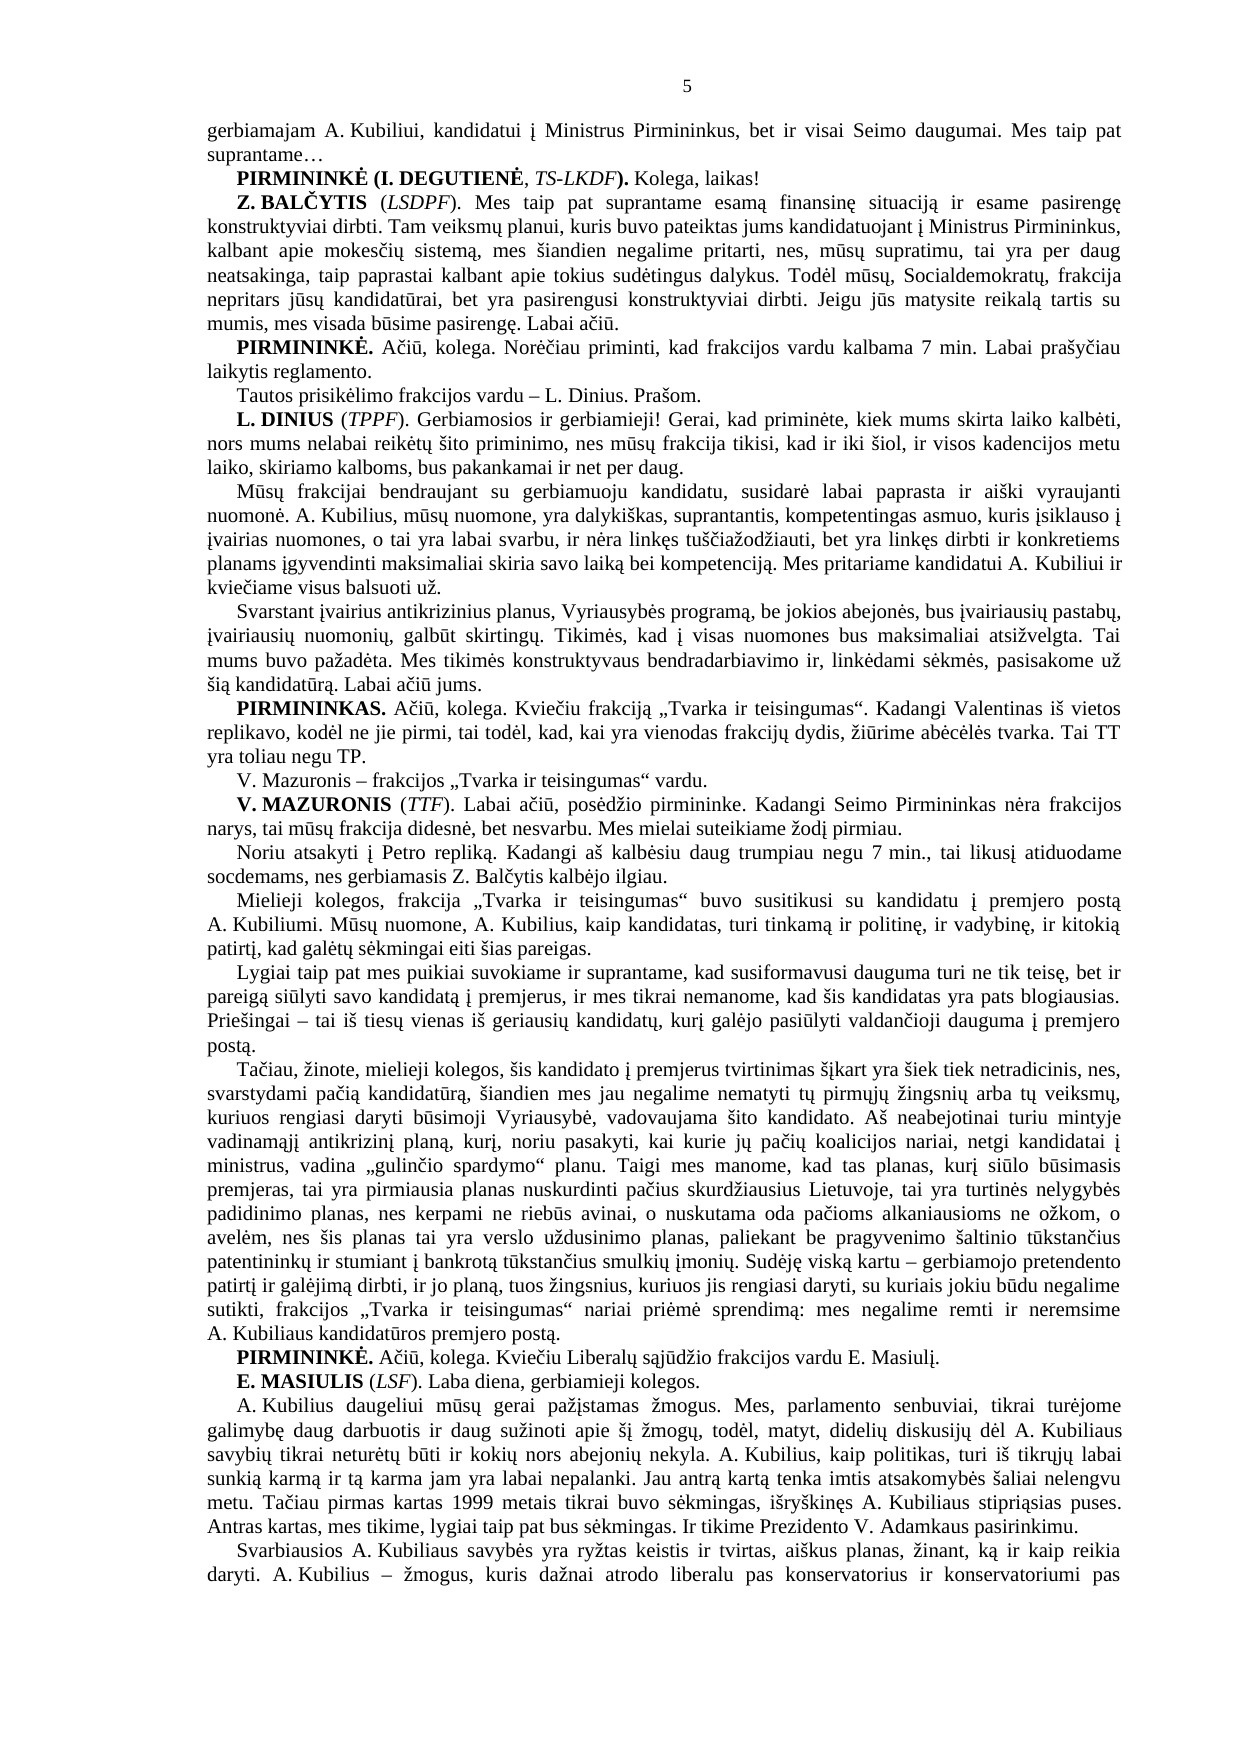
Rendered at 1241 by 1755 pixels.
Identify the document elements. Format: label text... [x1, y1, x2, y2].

text L. DINIUS (TPPF). Gerbiamosios ir gerbiamieji! Gerai, kad priminėte, kiek mums skirta laiko kalbėti, nors mums nelabai reikėtų šito priminimo, nes mūsų frakcija tikisi, kad ir iki šiol, ir visos kadencijos metu laiko, skiriamo kalboms, bus pakankamai ir net per daug. [207, 407, 1122, 479]
text Lygiai taip pat mes puikiai suvokiame ir suprantame, kad susiformavusi dauguma turi ne tik teisę, bet ir pareigą siūlyti savo kandidatą į premjerus, ir mes tikrai nemanome, kad šis kandidatas yra pats blogiausias. Priešingai – tai iš tiesų vienas iš geriausių kandidatų, kurį galėjo pasiūlyti valdančioji dauguma į premjero postą. [207, 960, 1122, 1057]
text PIRMININKAS. Ačiū, kolega. Kviečiu frakciją „Tvarka ir teisingumas“. Kadangi Valentinas iš vietos replikavo, kodėl ne jie pirmi, tai todėl, kad, kai yra vienodas frakcijų dydis, žiūrime abėcėlės tvarka. Tai TT yra toliau negu TP. [207, 696, 1122, 768]
text Svarstant įvairius antikrizinius planus, Vyriausybės programą, be jokios abejonės, bus įvairiausių pastabų, įvairiausių nuomonių, galbūt skirtingų. Tikimės, kad į visas nuomones bus maksimaliai atsižvelgta. Tai mums buvo pažadėta. Mes tikimės konstruktyvaus bendradarbiavimo ir, linkėdami sėkmės, pasisakome už šią kandidatūrą. Labai ačiū jums. [207, 599, 1122, 696]
text E. MASIULIS (LSF). Laba diena, gerbiamieji kolegos. [207, 1369, 1122, 1393]
text V. MAZURONIS (TTF). Labai ačiū, posėdžio pirmininke. Kadangi Seimo Pirmininkas nėra frakcijos narys, tai mūsų frakcija didesnė, bet nesvarbu. Mes mielai suteikiame žodį pirmiau. [207, 792, 1122, 840]
text PIRMININKĖ. Ačiū, kolega. Norėčiau priminti, kad frakcijos vardu kalbama 7 min. Labai prašyčiau laikytis reglamento. [207, 335, 1122, 383]
text PIRMININKĖ. Ačiū, kolega. Kviečiu Liberalų sąjūdžio frakcijos vardu E. Masiulį. [207, 1345, 1122, 1369]
text Mielieji kolegos, frakcija „Tvarka ir teisingumas“ buvo susitikusi su kandidatu į premjero postą A. Kubiliumi. Mūsų nuomone, A. Kubilius, kaip kandidatas, turi tinkamą ir politinę, ir vadybinę, ir kitokią patirtį, kad galėtų sėkmingai eiti šias pareigas. [207, 888, 1122, 960]
text Tačiau, žinote, mielieji kolegos, šis kandidato į premjerus tvirtinimas šįkart yra šiek tiek netradicinis, nes, svarstydami pačią kandidatūrą, šiandien mes jau negalime nematyti tų pirmųjų žingsnių arba tų veiksmų, kuriuos rengiasi daryti būsimoji Vyriausybė, vadovaujama šito kandidato. Aš neabejotinai turiu mintyje vadinamąjį antikrizinį planą, kurį, noriu pasakyti, kai kurie jų pačių koalicijos nariai, netgi kandidatai į ministrus, vadina „gulinčio spardymo“ planu. Taigi mes manome, kad tas planas, kurį siūlo būsimasis premjeras, tai yra pirmiausia planas nuskurdinti pačius skurdžiausius Lietuvoje, tai yra turtinės nelygybės padidinimo planas, nes kerpami ne riebūs avinai, o nuskutama oda pačioms alkaniausioms ne ožkom, o avelėm, nes šis planas tai yra verslo uždusinimo planas, paliekant be pragyvenimo šaltinio tūkstančius patentininkų ir stumiant į bankrotą tūkstančius smulkių įmonių. Sudėję viską kartu – gerbiamojo pretendento patirtį ir galėjimą dirbti, ir jo planą, tuos žingsnius, kuriuos jis rengiasi daryti, su kuriais jokiu būdu negalime sutikti, frakcijos „Tvarka ir teisingumas“ nariai priėmė sprendimą: mes negalime remti ir neremsime A. Kubiliaus kandidatūros premjero postą. [207, 1057, 1122, 1345]
text Noriu atsakyti į Petro repliką. Kadangi aš kalbėsiu daug trumpiau negu 7 min., tai likusį atiduodame socdemams, nes gerbiamasis Z. Balčytis kalbėjo ilgiau. [207, 840, 1122, 888]
text V. Mazuronis – frakcijos „Tvarka ir teisingumas“ vardu. [207, 768, 1122, 792]
text gerbiamajam A. Kubiliui, kandidatui į Ministrus Pirmininkus, bet ir visai Seimo daugumai. Mes taip pat suprantame… [207, 118, 1122, 166]
text Tautos prisikėlimo frakcijos vardu – L. Dinius. Prašom. [207, 383, 1122, 407]
text Z. BALČYTIS (LSDPF). Mes taip pat suprantame esamą finansinę situaciją ir esame pasirengę konstruktyviai dirbti. Tam veiksmų planui, kuris buvo pateiktas jums kandidatuojant į Ministrus Pirmininkus, kalbant apie mokesčių sistemą, mes šiandien negalime pritarti, nes, mūsų supratimu, tai yra per daug neatsakinga, taip paprastai kalbant apie tokius sudėtingus dalykus. Todėl mūsų, Socialdemokratų, frakcija nepritars jūsų kandidatūrai, bet yra pasirengusi konstruktyviai dirbti. Jeigu jūs matysite reikalą tartis su mumis, mes visada būsime pasirengę. Labai ačiū. [207, 190, 1122, 335]
text Mūsų frakcijai bendraujant su gerbiamuoju kandidatu, susidarė labai paprasta ir aiški vyraujanti nuomonė. A. Kubilius, mūsų nuomone, yra dalykiškas, suprantantis, kompetentingas asmuo, kuris įsiklauso į įvairias nuomones, o tai yra labai svarbu, ir nėra linkęs tuščiažodžiauti, bet yra linkęs dirbti ir konkretiems planams įgyvendinti maksimaliai skiria savo laiką bei kompetenciją. Mes pritariame kandidatui A. Kubiliui ir kviečiame visus balsuoti už. [207, 479, 1122, 599]
text PIRMININKĖ (I. DEGUTIENĖ, TS-LKDF). Kolega, laikas! [207, 166, 1122, 190]
text Svarbiausios A. Kubiliaus savybės yra ryžtas keistis ir tvirtas, aiškus planas, žinant, ką ir kaip reikia daryti. A. Kubilius – žmogus, kuris dažnai atrodo liberalu pas konservatorius ir konservatoriumi pas [207, 1538, 1122, 1586]
text A. Kubilius daugeliui mūsų gerai pažįstamas žmogus. Mes, parlamento senbuviai, tikrai turėjome galimybę daug darbuotis ir daug sužinoti apie šį žmogų, todėl, matyt, didelių diskusijų dėl A. Kubiliaus savybių tikrai neturėtų būti ir kokių nors abejonių nekyla. A. Kubilius, kaip politikas, turi iš tikrųjų labai sunkią karmą ir tą karma jam yra labai nepalanki. Jau antrą kartą tenka imtis atsakomybės šaliai nelengvu metu. Tačiau pirmas kartas 1999 metais tikrai buvo sėkmingas, išryškinęs A. Kubiliaus stipriąsias puses. Antras kartas, mes tikime, lygiai taip pat bus sėkmingas. Ir tikime Prezidento V. Adamkaus pasirinkimu. [207, 1393, 1122, 1538]
